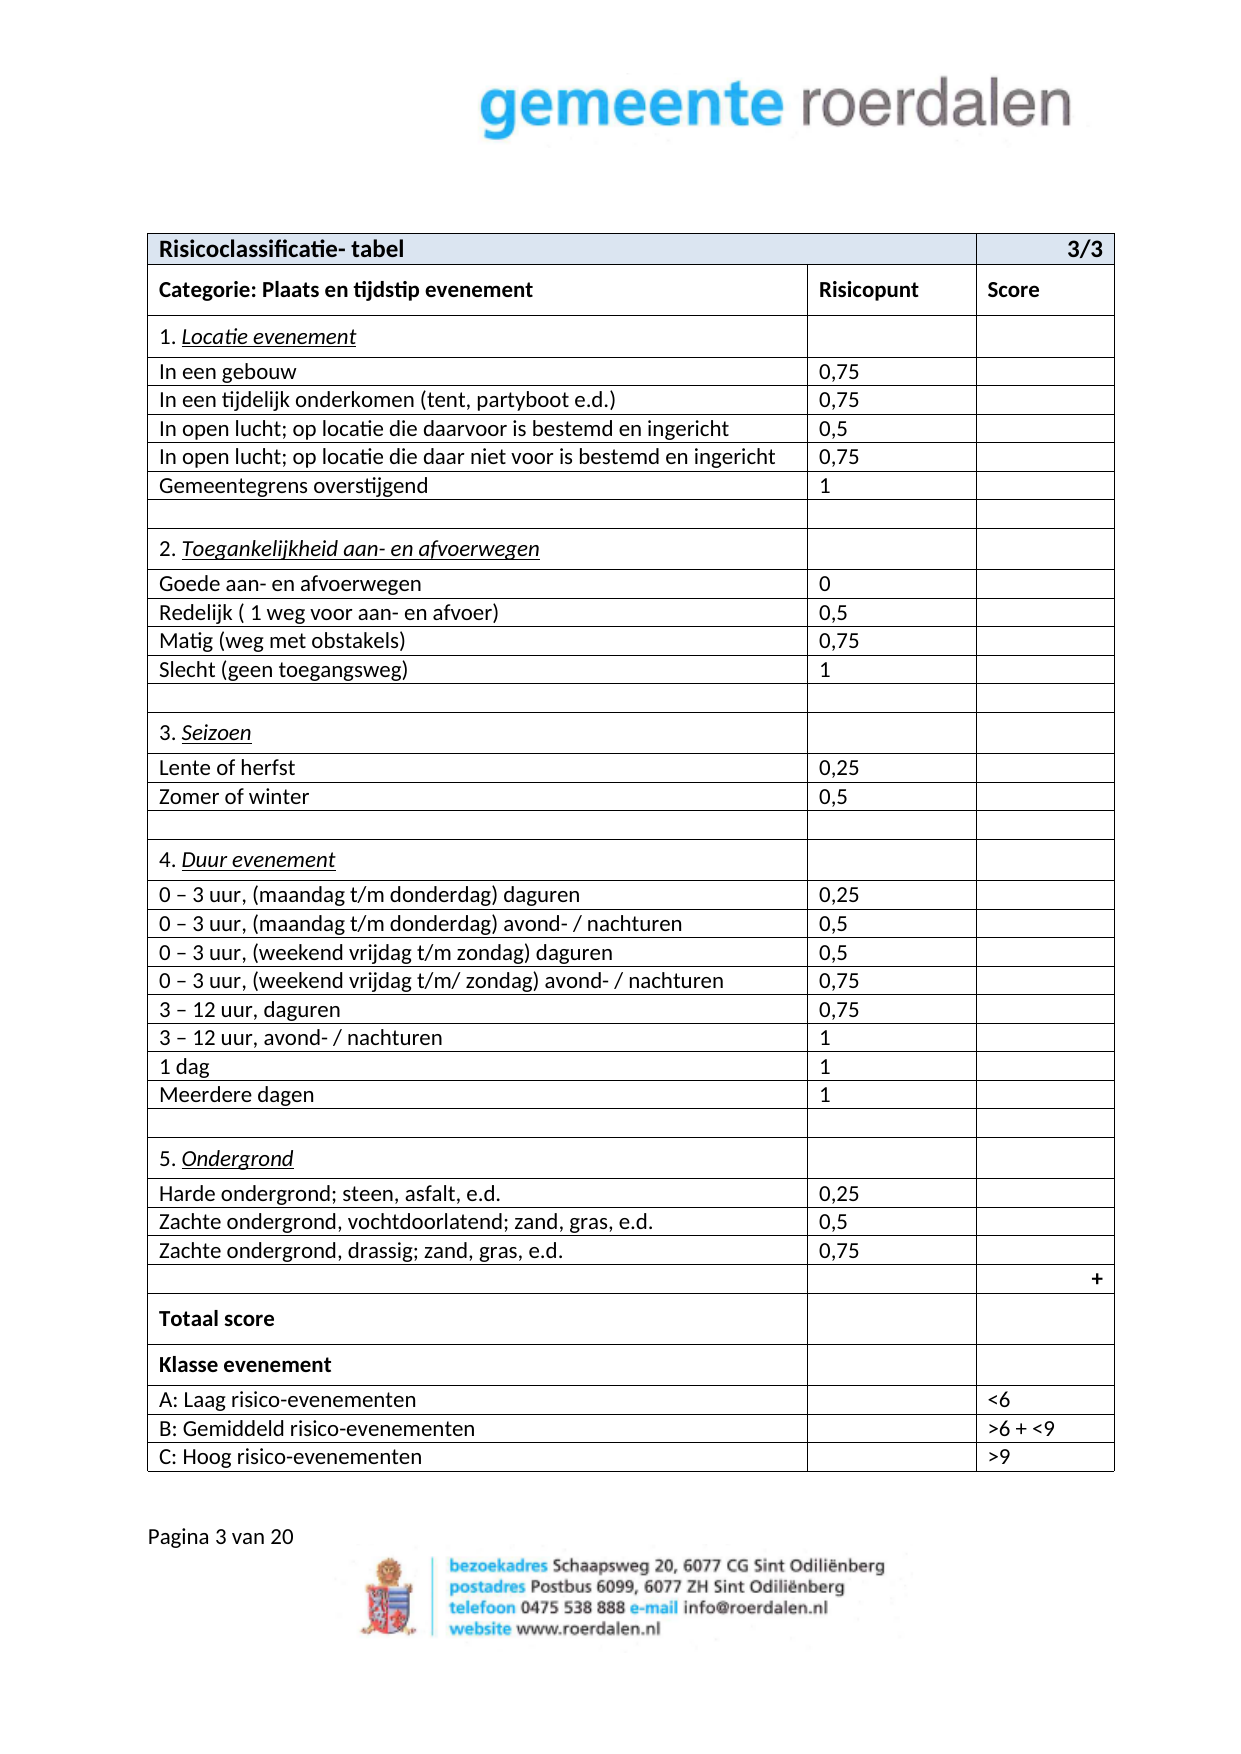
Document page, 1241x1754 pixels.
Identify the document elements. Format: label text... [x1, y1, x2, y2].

table_cell In een gebouw [148, 358, 807, 385]
table_cell [808, 1415, 976, 1442]
table_cell 0,25 [808, 1179, 976, 1207]
table_cell [977, 358, 1114, 385]
table_cell [977, 1208, 1114, 1235]
table_cell [977, 1294, 1114, 1343]
table_cell [808, 684, 976, 712]
table_cell [977, 1109, 1114, 1137]
table_cell [808, 1294, 976, 1343]
table_cell [808, 1109, 976, 1137]
table_cell [148, 811, 807, 839]
table_cell 0,25 [808, 881, 976, 908]
table_cell 1 [808, 1052, 976, 1080]
table_cell 0,5 [808, 599, 976, 626]
table_cell C: Hoog risico-evenementen [148, 1443, 807, 1471]
table_cell 1 [808, 1024, 976, 1051]
table_cell [148, 500, 807, 528]
table_cell [977, 570, 1114, 597]
table_cell [808, 1138, 976, 1178]
table_cell 0,75 [808, 967, 976, 994]
table_cell In open lucht; op locatie die daar niet voor is bestemd en ingericht [148, 443, 807, 471]
table_cell [808, 1345, 976, 1385]
table_cell [808, 811, 976, 839]
table_cell 0,5 [808, 938, 976, 966]
table_cell 0,5 [808, 415, 976, 442]
table_cell 5. Ondergrond [148, 1138, 807, 1178]
table_cell Risicopunt [808, 265, 976, 315]
table_cell 4. Duur evenement [148, 840, 807, 880]
table_cell [977, 1138, 1114, 1178]
table_cell [977, 938, 1114, 966]
table_cell >6 + <9 [977, 1415, 1114, 1442]
table_cell <6 [977, 1386, 1114, 1413]
table_cell 0,75 [808, 995, 976, 1023]
table_cell [977, 1236, 1114, 1264]
table_cell Zachte ondergrond, drassig; zand, gras, e.d. [148, 1236, 807, 1264]
table_cell [977, 1081, 1114, 1108]
table_cell 0 – 3 uur, (weekend vrijdag t/m/ zondag) avond- / nachturen [148, 967, 807, 994]
table_cell 1 dag [148, 1052, 807, 1080]
table_cell Redelijk ( 1 weg voor aan- en afvoer) [148, 599, 807, 626]
table_cell 0 [808, 570, 976, 597]
table_cell 0,5 [808, 910, 976, 937]
table_cell Gemeentegrens overstijgend [148, 472, 807, 499]
table_cell [808, 713, 976, 753]
table_cell In een tijdelijk onderkomen (tent, partyboot e.d.) [148, 386, 807, 413]
table_cell [977, 1179, 1114, 1207]
table_cell [808, 1386, 976, 1413]
table_cell [148, 1265, 807, 1292]
table_cell 0,5 [808, 1208, 976, 1235]
table_cell 0,75 [808, 1236, 976, 1264]
table_cell [977, 1345, 1114, 1385]
table_cell [977, 599, 1114, 626]
table_cell [977, 1052, 1114, 1080]
table_cell Score [977, 265, 1114, 315]
table_cell [808, 1443, 976, 1471]
table_cell [977, 500, 1114, 528]
table_header 3/3 [977, 234, 1114, 264]
table_cell 0,75 [808, 443, 976, 471]
table_cell [808, 840, 976, 880]
table_cell [148, 1109, 807, 1137]
table_cell [808, 500, 976, 528]
table_cell [977, 910, 1114, 937]
table_cell >9 [977, 1443, 1114, 1471]
table_cell Totaal score [148, 1294, 807, 1343]
table_cell 0,25 [808, 754, 976, 782]
table_cell [977, 1024, 1114, 1051]
table_cell Categorie: Plaats en tijdstip evenement [148, 265, 807, 315]
table_cell 1. Locatie evenement [148, 316, 807, 356]
table_cell [148, 684, 807, 712]
table_cell [977, 443, 1114, 471]
table_cell [977, 881, 1114, 908]
table_cell [977, 529, 1114, 569]
table_cell Meerdere dagen [148, 1081, 807, 1108]
table_cell 1 [808, 472, 976, 499]
table_cell 1 [808, 1081, 976, 1108]
table_cell 1 [808, 656, 976, 683]
table_cell [977, 783, 1114, 810]
table_cell [808, 1265, 976, 1292]
table_cell 0 – 3 uur, (maandag t/m donderdag) avond- / nachturen [148, 910, 807, 937]
table_cell [977, 316, 1114, 356]
table_cell 3 – 12 uur, avond- / nachturen [148, 1024, 807, 1051]
table_cell [977, 995, 1114, 1023]
table_cell [977, 967, 1114, 994]
table_cell 3 – 12 uur, daguren [148, 995, 807, 1023]
table_cell A: Laag risico-evenementen [148, 1386, 807, 1413]
table_cell [977, 713, 1114, 753]
table_cell [977, 472, 1114, 499]
table_cell Klasse evenement [148, 1345, 807, 1385]
table_cell Slecht (geen toegangsweg) [148, 656, 807, 683]
table_cell [977, 811, 1114, 839]
table_cell 0,75 [808, 358, 976, 385]
table_cell In open lucht; op locatie die daarvoor is bestemd en ingericht [148, 415, 807, 442]
table_cell Matig (weg met obstakels) [148, 627, 807, 654]
table_cell [977, 840, 1114, 880]
table_cell Goede aan- en afvoerwegen [148, 570, 807, 597]
table_cell 3. Seizoen [148, 713, 807, 753]
table_cell B: Gemiddeld risico-evenementen [148, 1415, 807, 1442]
table_cell Harde ondergrond; steen, asfalt, e.d. [148, 1179, 807, 1207]
table_cell [977, 656, 1114, 683]
table_cell 0,5 [808, 783, 976, 810]
table_cell [808, 316, 976, 356]
table_cell + [977, 1265, 1114, 1292]
table_cell [977, 754, 1114, 782]
table_cell 0,75 [808, 386, 976, 413]
table_cell 2. Toegankelijkheid aan- en afvoerwegen [148, 529, 807, 569]
table_cell 0 – 3 uur, (maandag t/m donderdag) daguren [148, 881, 807, 908]
table_cell [977, 415, 1114, 442]
table_cell Zachte ondergrond, vochtdoorlatend; zand, gras, e.d. [148, 1208, 807, 1235]
table_cell Lente of herfst [148, 754, 807, 782]
table_cell 0 – 3 uur, (weekend vrijdag t/m zondag) daguren [148, 938, 807, 966]
table_header Risicoclassificatie- tabel [148, 234, 976, 264]
table_cell [977, 627, 1114, 654]
table_cell 0,75 [808, 627, 976, 654]
table_cell Zomer of winter [148, 783, 807, 810]
table_cell [808, 529, 976, 569]
table_cell [977, 684, 1114, 712]
table_cell [977, 386, 1114, 413]
